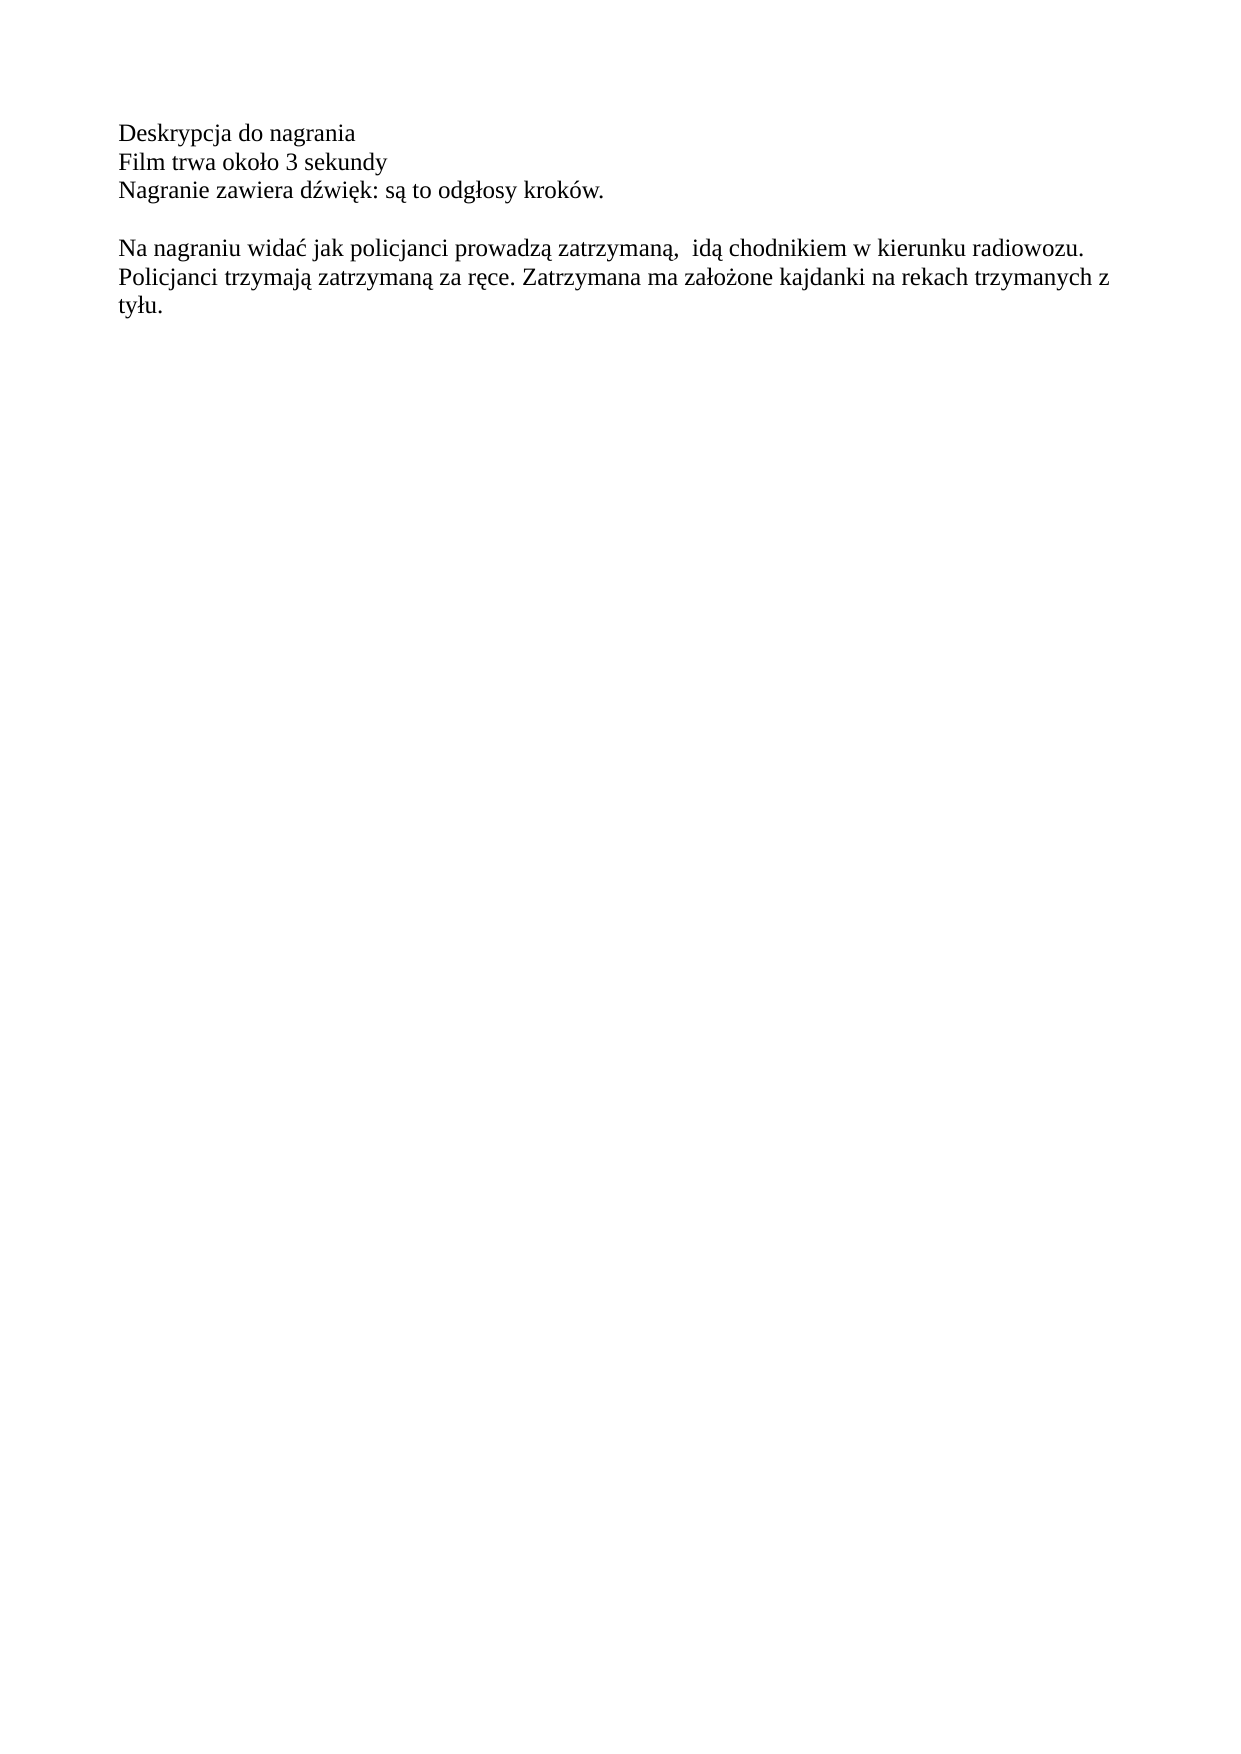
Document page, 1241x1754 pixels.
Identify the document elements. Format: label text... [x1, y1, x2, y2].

text Film trwa około 3 sekundy [118, 147, 1122, 176]
text Deskrypcja do nagrania [118, 118, 1122, 147]
text Na nagraniu widać jak policjanci prowadzą zatrzymaną, idą chodnikiem w kierunku radiowozu. Policjanci trzymają zatrzymaną za ręce. Zatrzymana ma założone kajdanki na rekach trzymanych z tyłu. [118, 233, 1122, 319]
text Nagranie zawiera dźwięk: są to odgłosy kroków. [118, 176, 1122, 204]
